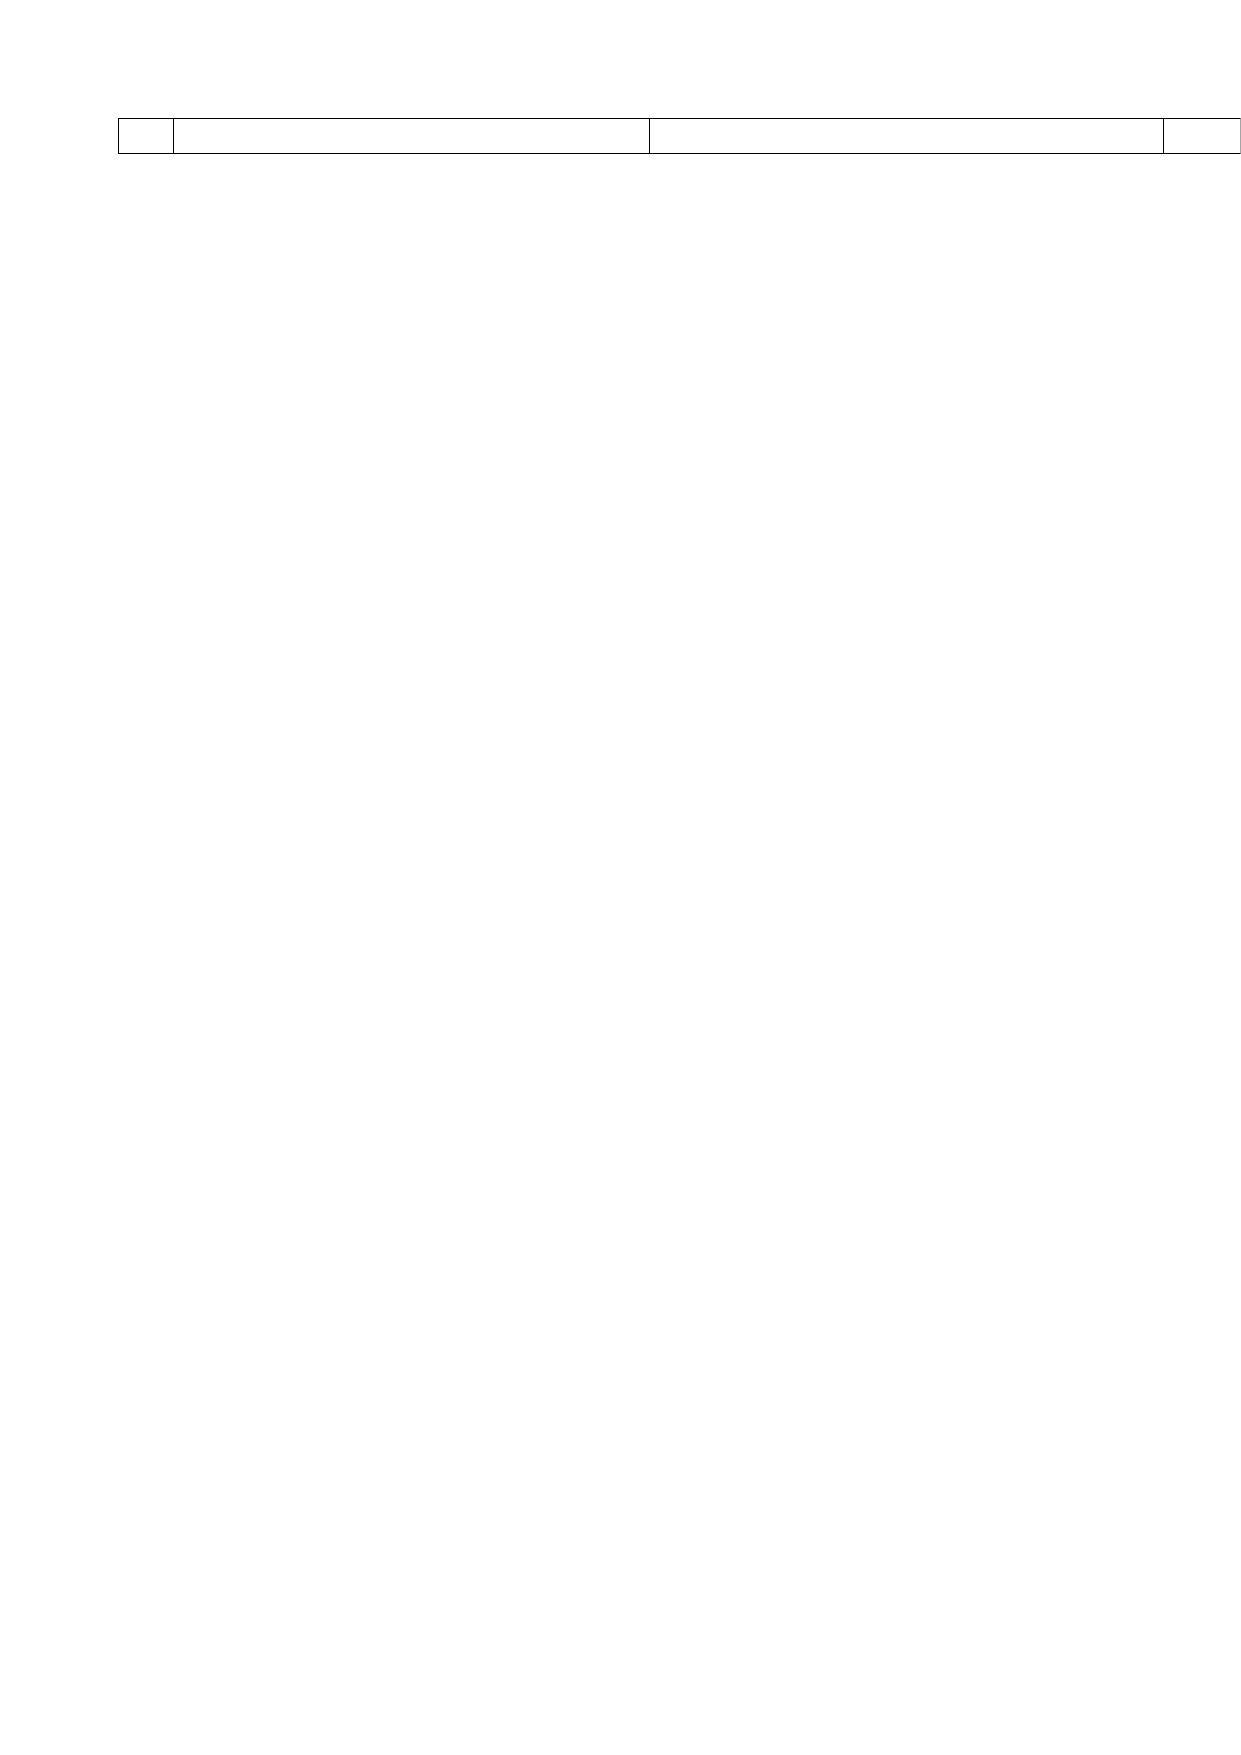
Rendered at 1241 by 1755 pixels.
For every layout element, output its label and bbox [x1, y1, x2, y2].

table_cell [1164, 119, 1240, 153]
table_cell [650, 119, 1163, 153]
table_cell [174, 119, 649, 153]
table_cell [119, 119, 173, 153]
